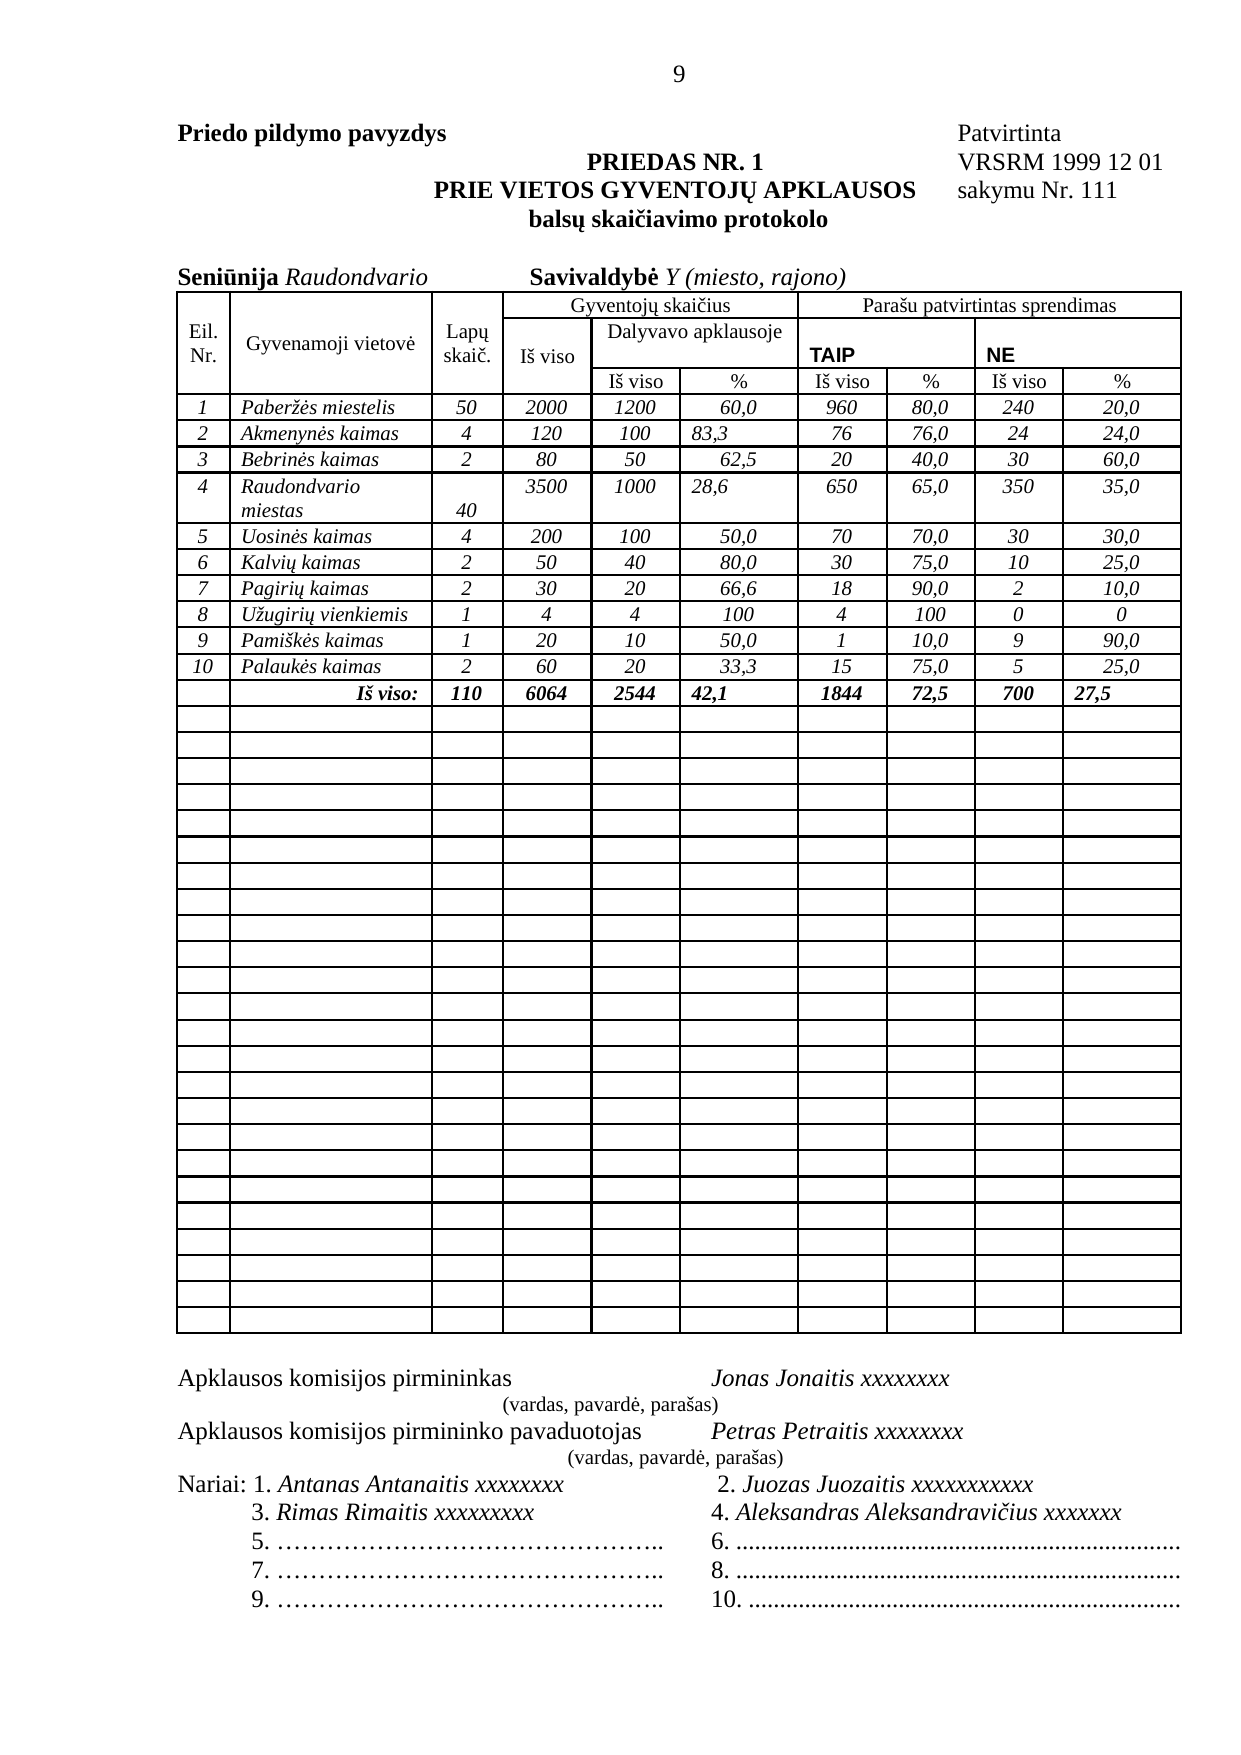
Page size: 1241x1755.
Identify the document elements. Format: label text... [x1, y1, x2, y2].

table_cell 700 [976, 681, 1062, 705]
table_cell 200 [504, 524, 590, 548]
table_cell 2 [976, 576, 1062, 600]
table_cell [1064, 968, 1180, 992]
table_cell [504, 838, 590, 862]
table_cell [976, 1230, 1062, 1254]
table_cell [976, 916, 1062, 940]
table_cell [799, 864, 886, 888]
table_cell Užugirių vienkiemis [231, 602, 431, 626]
table_cell 10,0 [888, 628, 974, 652]
table_cell 30 [799, 550, 886, 574]
table_cell [888, 1125, 974, 1149]
table_cell [593, 890, 679, 914]
table_cell [231, 759, 431, 783]
table_cell 2 [433, 550, 502, 574]
table_cell [976, 838, 1062, 862]
table_cell [976, 785, 1062, 809]
table_cell [681, 1204, 797, 1228]
table_cell [976, 968, 1062, 992]
table_cell 0 [1064, 602, 1180, 626]
table_cell [888, 1099, 974, 1123]
table_cell [178, 942, 229, 966]
table_cell [799, 785, 886, 809]
table_cell 3500 [504, 474, 590, 522]
table_cell [976, 890, 1062, 914]
table_cell [799, 890, 886, 914]
table_cell [976, 942, 1062, 966]
table_cell [681, 994, 797, 1018]
table_cell [178, 785, 229, 809]
table_cell 50 [593, 448, 679, 471]
table_cell Dalyvavo apklausoje [593, 319, 797, 367]
table_cell % [1064, 369, 1180, 393]
table_cell 240 [976, 395, 1062, 419]
table_cell Iš viso [593, 369, 679, 393]
table_cell [799, 838, 886, 862]
table_cell [1064, 1099, 1180, 1123]
table_cell [433, 733, 502, 757]
table_cell [178, 1178, 229, 1201]
table_cell [976, 1178, 1062, 1201]
table_cell [593, 1021, 679, 1044]
table_cell 10,0 [1064, 576, 1180, 600]
table_cell 76 [799, 421, 886, 445]
table_cell 42,1 [681, 681, 797, 705]
table_cell [1064, 707, 1180, 731]
table_cell 10 [593, 628, 679, 652]
table_cell [799, 1256, 886, 1280]
table_cell [504, 1282, 590, 1306]
table_cell 4 [433, 524, 502, 548]
table_cell [593, 916, 679, 940]
table_cell [504, 707, 590, 731]
table_cell [504, 1047, 590, 1071]
table_cell [799, 1021, 886, 1044]
table_cell [178, 838, 229, 862]
table_cell [178, 1282, 229, 1306]
table_cell [178, 968, 229, 992]
text Apklausos komisijos pirmininkas Jonas Jonaitis xxxxxxxx [177, 1363, 1181, 1392]
table_cell [433, 942, 502, 966]
table_cell [178, 916, 229, 940]
table_cell [593, 1099, 679, 1123]
table_cell [433, 1256, 502, 1280]
table_cell [681, 811, 797, 835]
table_cell [976, 733, 1062, 757]
table_cell Pamiškės kaimas [231, 628, 431, 652]
table_cell [888, 707, 974, 731]
table_cell 20 [799, 448, 886, 471]
table_cell [231, 1178, 431, 1201]
table_cell 18 [799, 576, 886, 600]
table_cell [681, 942, 797, 966]
table_cell 960 [799, 395, 886, 419]
table_cell 100 [888, 602, 974, 626]
table_cell 1000 [593, 474, 679, 522]
table_cell [231, 1125, 431, 1149]
table_cell [976, 1073, 1062, 1097]
table_cell [888, 1178, 974, 1201]
table_cell [681, 864, 797, 888]
table_cell [231, 1256, 431, 1280]
table_cell 100 [593, 421, 679, 445]
table_cell [178, 1125, 229, 1149]
table_cell 40,0 [888, 448, 974, 471]
table_cell Iš viso [976, 369, 1062, 393]
table_cell 2000 [504, 395, 590, 419]
table_cell 70,0 [888, 524, 974, 548]
table_cell [681, 707, 797, 731]
table_cell [433, 707, 502, 731]
table_cell [231, 785, 431, 809]
table_cell [231, 864, 431, 888]
table_cell [888, 811, 974, 835]
table_cell [1064, 864, 1180, 888]
table_cell [433, 1047, 502, 1071]
table_cell [504, 1021, 590, 1044]
table_cell [681, 1230, 797, 1254]
table_cell [231, 942, 431, 966]
table_cell Uosinės kaimas [231, 524, 431, 548]
table_cell [1064, 942, 1180, 966]
table_cell [888, 759, 974, 783]
table_cell [1064, 785, 1180, 809]
table_cell [1064, 1047, 1180, 1071]
table_cell 10 [178, 655, 229, 678]
table_cell [231, 1230, 431, 1254]
table_cell 70 [799, 524, 886, 548]
table_cell 25,0 [1064, 655, 1180, 678]
table_cell [1064, 916, 1180, 940]
table_cell [593, 1125, 679, 1149]
table_cell [799, 811, 886, 835]
table_cell Palaukės kaimas [231, 655, 431, 678]
table_cell [888, 1073, 974, 1097]
table_cell 80 [504, 448, 590, 471]
table_cell 30 [976, 448, 1062, 471]
table_cell [681, 1099, 797, 1123]
table_cell 2 [433, 576, 502, 600]
table_cell [888, 1282, 974, 1306]
table_cell [799, 1308, 886, 1332]
table_cell Bebrinės kaimas [231, 448, 431, 471]
table_cell [888, 1047, 974, 1071]
table_cell [681, 968, 797, 992]
table_cell [888, 1308, 974, 1332]
table_cell [888, 890, 974, 914]
table_cell 83,3 [681, 421, 797, 445]
table_cell [231, 1099, 431, 1123]
table_cell 1 [178, 395, 229, 419]
text Nariai: 1. Antanas Antanaitis xxxxxxxx 2. Juozas Juozaitis xxxxxxxxxxx [177, 1469, 1181, 1497]
table_cell [1064, 1282, 1180, 1306]
table_cell [178, 1308, 229, 1332]
table_cell [231, 1021, 431, 1044]
table_cell 20 [593, 576, 679, 600]
table_cell [593, 1256, 679, 1280]
table_cell [178, 759, 229, 783]
table_cell 9 [976, 628, 1062, 652]
table_cell [504, 811, 590, 835]
table_cell 6064 [504, 681, 590, 705]
table_cell [504, 1230, 590, 1254]
table_cell [593, 1204, 679, 1228]
table_cell [433, 1125, 502, 1149]
table_cell Ne [976, 319, 1180, 367]
table_cell 110 [433, 681, 502, 705]
table_cell [593, 1178, 679, 1201]
table_cell 650 [799, 474, 886, 522]
table_cell [231, 707, 431, 731]
table_cell [593, 838, 679, 862]
table_cell [433, 890, 502, 914]
table_cell [1064, 1021, 1180, 1044]
text balsų skaičiavimo protokolo [177, 204, 1181, 233]
table_cell [231, 733, 431, 757]
table_cell 50 [504, 550, 590, 574]
table_cell 27,5 [1064, 681, 1180, 705]
table_cell 4 [504, 602, 590, 626]
table_cell [178, 1047, 229, 1071]
table_cell 65,0 [888, 474, 974, 522]
table_cell [1064, 759, 1180, 783]
text Seniūnija Raudondvario Savivaldybė Y (miesto, rajono) [177, 262, 1181, 291]
table_cell [799, 1230, 886, 1254]
table_cell 50 [433, 395, 502, 419]
text 3. Rimas Rimaitis xxxxxxxxx 4. Aleksandras Aleksandravičius xxxxxxx [177, 1497, 1181, 1526]
table_header Eil. Nr. [178, 293, 229, 393]
table_cell [593, 707, 679, 731]
table_cell 30 [504, 576, 590, 600]
text Priedo pildymo pavyzdys Patvirtinta [177, 118, 1181, 147]
table_cell [504, 942, 590, 966]
table_cell [681, 1178, 797, 1201]
table_cell [888, 733, 974, 757]
table_cell [976, 1099, 1062, 1123]
table_cell [231, 890, 431, 914]
table_cell [433, 759, 502, 783]
table_cell [504, 1099, 590, 1123]
table_cell [799, 1282, 886, 1306]
table_cell [681, 1282, 797, 1306]
table_cell [231, 916, 431, 940]
table_cell [178, 1230, 229, 1254]
table_cell [1064, 1178, 1180, 1201]
table_cell [504, 890, 590, 914]
table_cell [976, 1021, 1062, 1044]
table_cell Raudondvario miestas [231, 474, 431, 522]
table_cell [504, 785, 590, 809]
table_cell 100 [681, 602, 797, 626]
table_cell [976, 707, 1062, 731]
table_cell [976, 1256, 1062, 1280]
table_cell [433, 916, 502, 940]
table_cell [231, 811, 431, 835]
table_cell [799, 1073, 886, 1097]
table_cell [593, 785, 679, 809]
table_cell 4 [433, 421, 502, 445]
table_cell [504, 1204, 590, 1228]
table_cell 4 [593, 602, 679, 626]
table_cell 75,0 [888, 655, 974, 678]
table_cell [799, 1204, 886, 1228]
table_cell [976, 1125, 1062, 1149]
table_cell [1064, 733, 1180, 757]
table_cell 30 [976, 524, 1062, 548]
table_cell 20 [593, 655, 679, 678]
table_cell [681, 759, 797, 783]
table_cell [433, 838, 502, 862]
table_cell [231, 994, 431, 1018]
table_cell 76,0 [888, 421, 974, 445]
table_cell 0 [976, 602, 1062, 626]
table_cell Iš viso [504, 319, 590, 393]
table_cell 5 [976, 655, 1062, 678]
table_cell [799, 1099, 886, 1123]
table_cell [231, 1073, 431, 1097]
table_cell [504, 1073, 590, 1097]
table_cell [799, 733, 886, 757]
table_cell 72,5 [888, 681, 974, 705]
table_cell [178, 864, 229, 888]
table_cell 2544 [593, 681, 679, 705]
table_header Gyventojų skaičius [504, 293, 797, 317]
table_cell [888, 942, 974, 966]
table_cell 4 [178, 474, 229, 522]
table_cell 62,5 [681, 448, 797, 471]
table_cell [1064, 1204, 1180, 1228]
table_cell [976, 994, 1062, 1018]
table_cell 1 [799, 628, 886, 652]
table_cell [681, 733, 797, 757]
table_cell Iš viso [799, 369, 886, 393]
table_cell [504, 733, 590, 757]
table_cell 24,0 [1064, 421, 1180, 445]
table_cell [504, 968, 590, 992]
table_cell [799, 707, 886, 731]
table_cell 1200 [593, 395, 679, 419]
table_cell 60,0 [1064, 448, 1180, 471]
table_cell 10 [976, 550, 1062, 574]
table_cell [799, 1047, 886, 1071]
table_cell [178, 1099, 229, 1123]
table_cell [593, 1230, 679, 1254]
table_cell [976, 1204, 1062, 1228]
table_cell [504, 994, 590, 1018]
table_cell [976, 759, 1062, 783]
table_cell 1 [433, 602, 502, 626]
table_cell [504, 864, 590, 888]
table_cell [976, 864, 1062, 888]
table_cell [593, 1308, 679, 1332]
table_cell 9 [178, 628, 229, 652]
table_cell [178, 1256, 229, 1280]
table_cell [976, 1282, 1062, 1306]
table_cell [799, 916, 886, 940]
table_cell [976, 1047, 1062, 1071]
table_cell [976, 1308, 1062, 1332]
table_cell [504, 1178, 590, 1201]
table_cell [593, 1151, 679, 1175]
table_cell [593, 994, 679, 1018]
table_cell Paberžės miestelis [231, 395, 431, 419]
table_cell [231, 1308, 431, 1332]
table_cell [593, 1073, 679, 1097]
table_cell [1064, 1308, 1180, 1332]
text Priedas Nr. 1 VRSRM 1999 12 01 [177, 147, 1181, 176]
table_cell [888, 838, 974, 862]
table_cell [1064, 1151, 1180, 1175]
table_cell [593, 864, 679, 888]
table_cell [504, 1308, 590, 1332]
table_cell 40 [433, 474, 502, 522]
text 9. ……………………………………….. 10. [177, 1584, 1181, 1612]
table_cell [433, 811, 502, 835]
table_cell [178, 890, 229, 914]
table_cell [681, 916, 797, 940]
table_cell [888, 1230, 974, 1254]
table_cell % [681, 369, 797, 393]
table_cell [799, 1178, 886, 1201]
table_cell [799, 968, 886, 992]
table_cell [888, 1256, 974, 1280]
table_cell % [888, 369, 974, 393]
table_cell [681, 1151, 797, 1175]
table_cell 6 [178, 550, 229, 574]
table_cell 28,6 [681, 474, 797, 522]
table_cell [178, 681, 229, 705]
table_cell [231, 968, 431, 992]
table_cell [178, 811, 229, 835]
table_cell [178, 1151, 229, 1175]
table_cell [976, 811, 1062, 835]
table_cell [178, 994, 229, 1018]
table_cell 33,3 [681, 655, 797, 678]
table_cell [681, 1125, 797, 1149]
table_cell [799, 1125, 886, 1149]
table_cell 7 [178, 576, 229, 600]
table_cell [888, 1151, 974, 1175]
table_cell 75,0 [888, 550, 974, 574]
table_cell [1064, 838, 1180, 862]
table_cell 35,0 [1064, 474, 1180, 522]
table_cell [593, 811, 679, 835]
table_cell [433, 1151, 502, 1175]
table_cell 20 [504, 628, 590, 652]
table_cell 3 [178, 448, 229, 471]
table_cell [433, 1204, 502, 1228]
table_cell [433, 968, 502, 992]
table_cell [504, 1151, 590, 1175]
table_cell 4 [799, 602, 886, 626]
table_cell Pagirių kaimas [231, 576, 431, 600]
table_cell 100 [593, 524, 679, 548]
table_cell [888, 864, 974, 888]
table_cell [799, 942, 886, 966]
table_cell [593, 942, 679, 966]
table_cell 350 [976, 474, 1062, 522]
table_cell [799, 1151, 886, 1175]
table_cell [681, 785, 797, 809]
table_cell [1064, 1073, 1180, 1097]
table_cell 2 [178, 421, 229, 445]
table_cell [1064, 890, 1180, 914]
table_cell [231, 1282, 431, 1306]
table_cell [231, 1047, 431, 1071]
table_cell [888, 785, 974, 809]
table_cell [888, 1204, 974, 1228]
table_cell [433, 1073, 502, 1097]
table_cell 60,0 [681, 395, 797, 419]
table_cell 50,0 [681, 524, 797, 548]
table_cell [799, 759, 886, 783]
table_cell [1064, 994, 1180, 1018]
table_cell [433, 1099, 502, 1123]
table_cell [681, 1256, 797, 1280]
table_cell [681, 1073, 797, 1097]
table_cell [593, 968, 679, 992]
table_cell 120 [504, 421, 590, 445]
text Apklausos komisijos pirmininko pavaduotojas Petras Petraitis xxxxxxxx [177, 1416, 1181, 1444]
table_cell 30,0 [1064, 524, 1180, 548]
table_cell 15 [799, 655, 886, 678]
text (vardas, pavardė, parašas) [177, 1392, 1181, 1416]
table_cell 40 [593, 550, 679, 574]
table_cell [976, 1151, 1062, 1175]
table_cell [888, 1021, 974, 1044]
table_cell [1064, 1125, 1180, 1149]
table_cell 90,0 [888, 576, 974, 600]
table_cell [433, 785, 502, 809]
table_cell 1 [433, 628, 502, 652]
table_cell [888, 968, 974, 992]
table_cell [504, 916, 590, 940]
table_cell [504, 1125, 590, 1149]
table_cell 60 [504, 655, 590, 678]
text 7. ……………………………………….. 8. [177, 1555, 1181, 1584]
text (vardas, pavardė, parašas) [177, 1444, 1181, 1469]
table_cell [681, 838, 797, 862]
table_cell [433, 864, 502, 888]
table_cell [681, 1047, 797, 1071]
table_cell [593, 1282, 679, 1306]
table_cell [433, 1308, 502, 1332]
text 5. ……………………………………….. 6. [177, 1526, 1181, 1555]
table_cell Taip [799, 319, 974, 367]
table_cell [433, 1230, 502, 1254]
table_cell [178, 1073, 229, 1097]
table_cell [433, 994, 502, 1018]
table_cell [1064, 1230, 1180, 1254]
text prie Vietos gyventojų apklausos sakymu Nr. 111 [177, 176, 1181, 204]
table_cell 1844 [799, 681, 886, 705]
table_cell 20,0 [1064, 395, 1180, 419]
table_cell [178, 707, 229, 731]
table_cell [433, 1178, 502, 1201]
table_cell 24 [976, 421, 1062, 445]
table_cell 2 [433, 448, 502, 471]
table_cell 8 [178, 602, 229, 626]
table_cell [681, 1308, 797, 1332]
table_cell [433, 1021, 502, 1044]
table_cell Akmenynės kaimas [231, 421, 431, 445]
table_cell Kalvių kaimas [231, 550, 431, 574]
table_cell 80,0 [681, 550, 797, 574]
table_cell 90,0 [1064, 628, 1180, 652]
table_cell [504, 759, 590, 783]
table_cell [231, 838, 431, 862]
table_cell Iš viso: [231, 681, 431, 705]
table_cell [231, 1151, 431, 1175]
table_cell [178, 1204, 229, 1228]
table_cell 5 [178, 524, 229, 548]
table_cell [1064, 811, 1180, 835]
table_cell [231, 1204, 431, 1228]
table_cell [178, 1021, 229, 1044]
table_cell [433, 1282, 502, 1306]
table_cell 80,0 [888, 395, 974, 419]
table_cell [888, 994, 974, 1018]
table_cell [593, 733, 679, 757]
table_cell 50,0 [681, 628, 797, 652]
table_cell [504, 1256, 590, 1280]
table_cell [1064, 1256, 1180, 1280]
table_cell 66,6 [681, 576, 797, 600]
table_cell [178, 733, 229, 757]
table_cell 2 [433, 655, 502, 678]
table_cell [681, 1021, 797, 1044]
table_cell [681, 890, 797, 914]
table_header Parašu patvirtintas sprendimas [799, 293, 1180, 317]
table_cell [593, 759, 679, 783]
table_cell 25,0 [1064, 550, 1180, 574]
table_cell [593, 1047, 679, 1071]
table_header Lapų skaič. [433, 293, 502, 393]
table_header Gyvenamoji vietovė [231, 293, 431, 393]
table_cell [888, 916, 974, 940]
table_cell [799, 994, 886, 1018]
